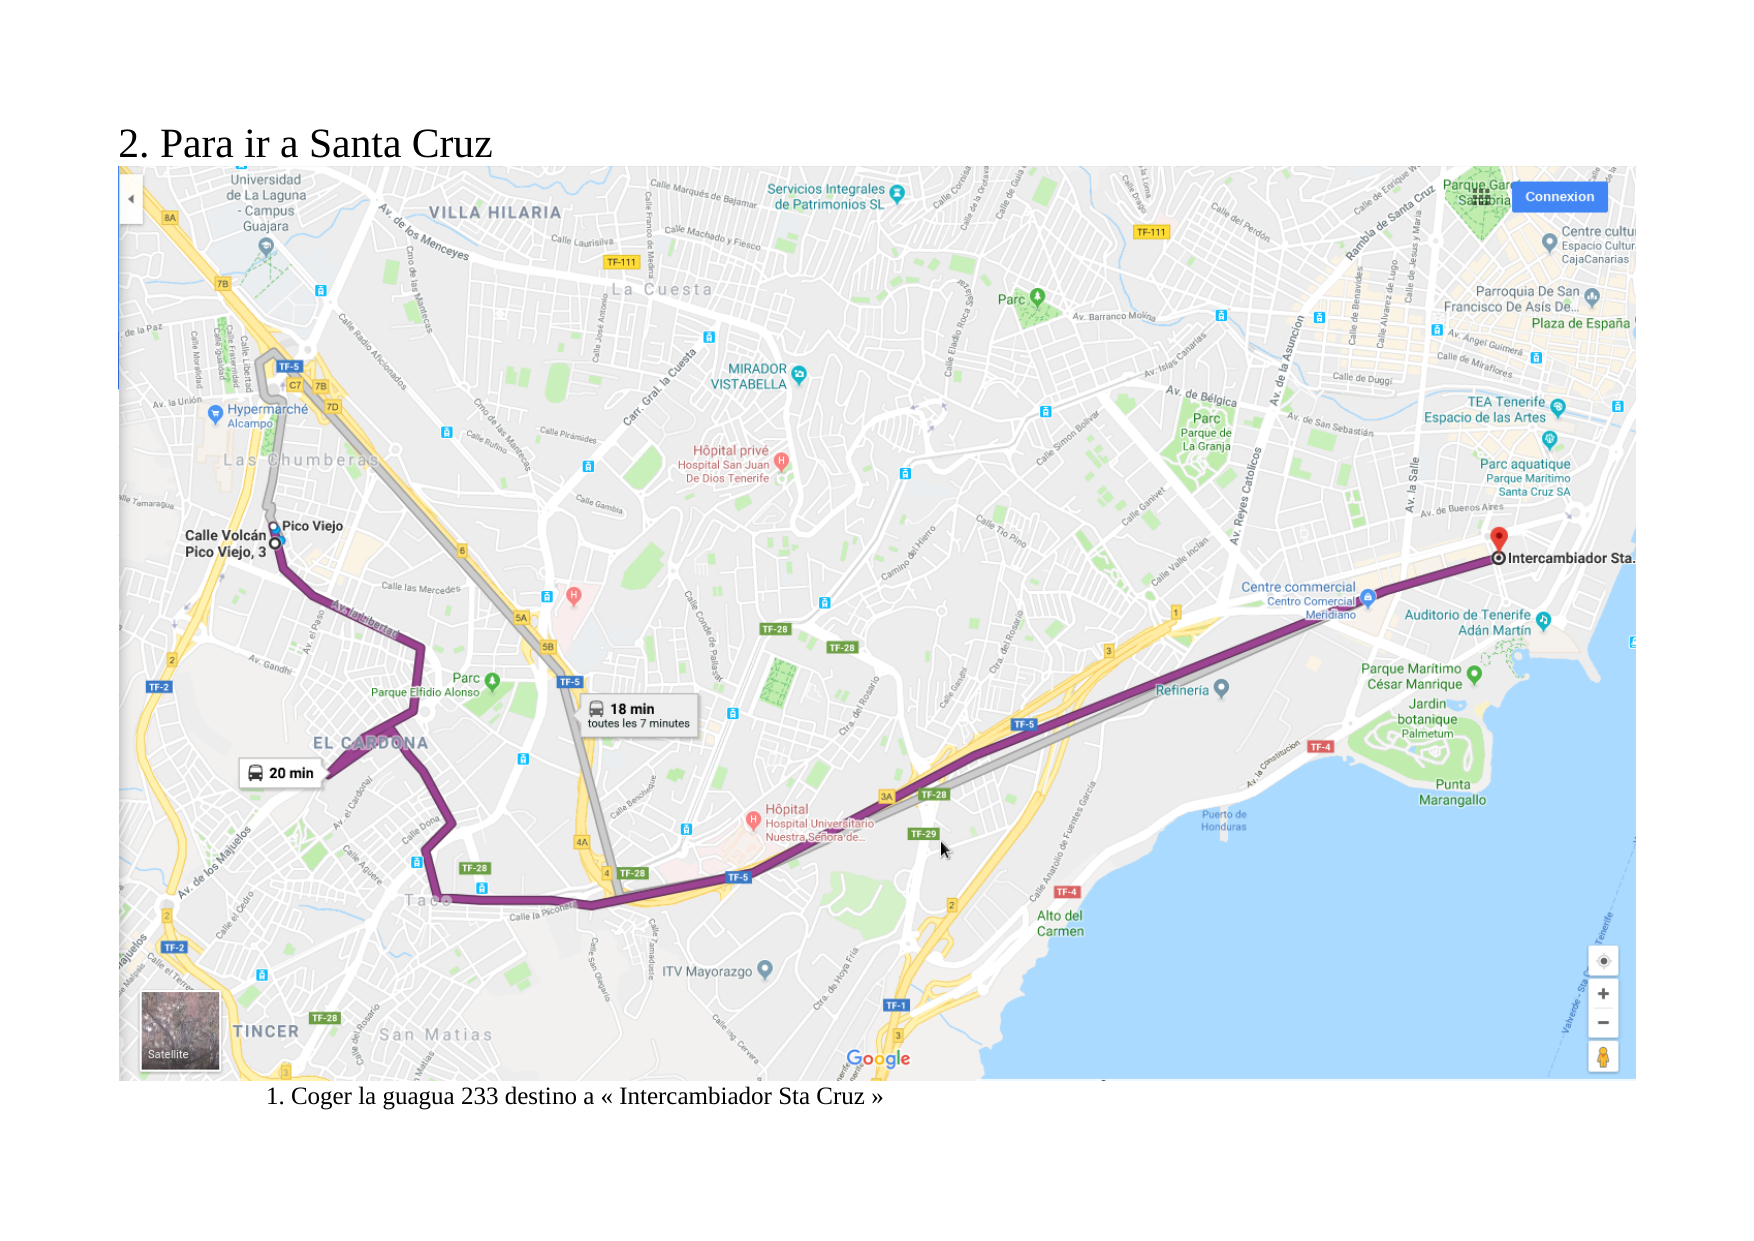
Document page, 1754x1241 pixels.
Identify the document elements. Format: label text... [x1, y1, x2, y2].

text 1. Coger la guagua 233 destino a « Intercambiador Sta Cruz » [118, 1081, 1636, 1109]
picture [118, 166, 1636, 1081]
text 2. Para ir a Santa Cruz [118, 118, 1636, 166]
